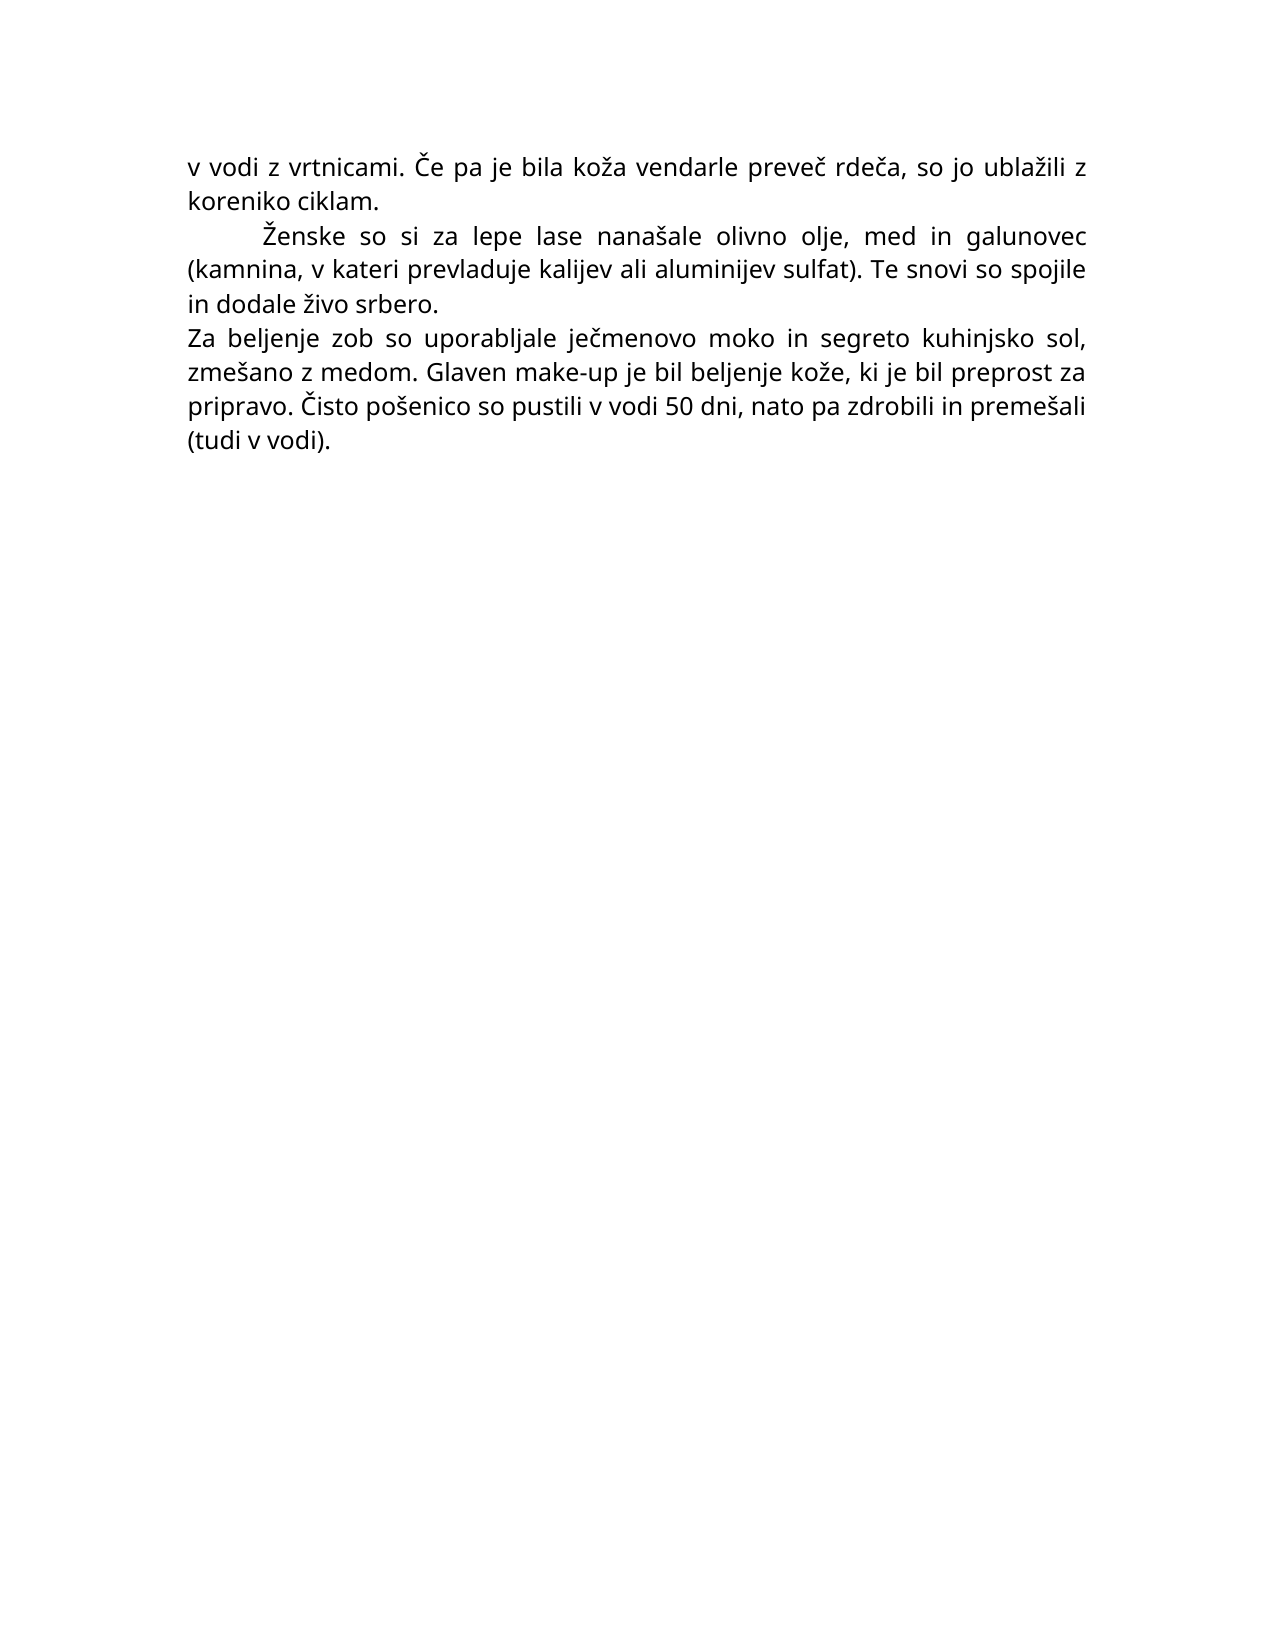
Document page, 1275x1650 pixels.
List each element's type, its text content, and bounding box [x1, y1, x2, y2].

text Ženske so si za lepe lase nanašale olivno olje, med in galunovec (kamnina, v kateri prevladuje kalijev ali aluminijev sulfat). Te snovi so spojile in dodale živo srbero. [187, 218, 1087, 320]
text v vodi z vrtnicami. Če pa je bila koža vendarle preveč rdeča, so jo ublažili z koreniko ciklam. [187, 150, 1087, 218]
text Za beljenje zob so uporabljale ječmenovo moko in segreto kuhinjsko sol, zmešano z medom. Glaven make-up je bil beljenje kože, ki je bil preprost za pripravo. Čisto pošenico so pustili v vodi 50 dni, nato pa zdrobili in premešali (tudi v vodi). [187, 320, 1087, 457]
